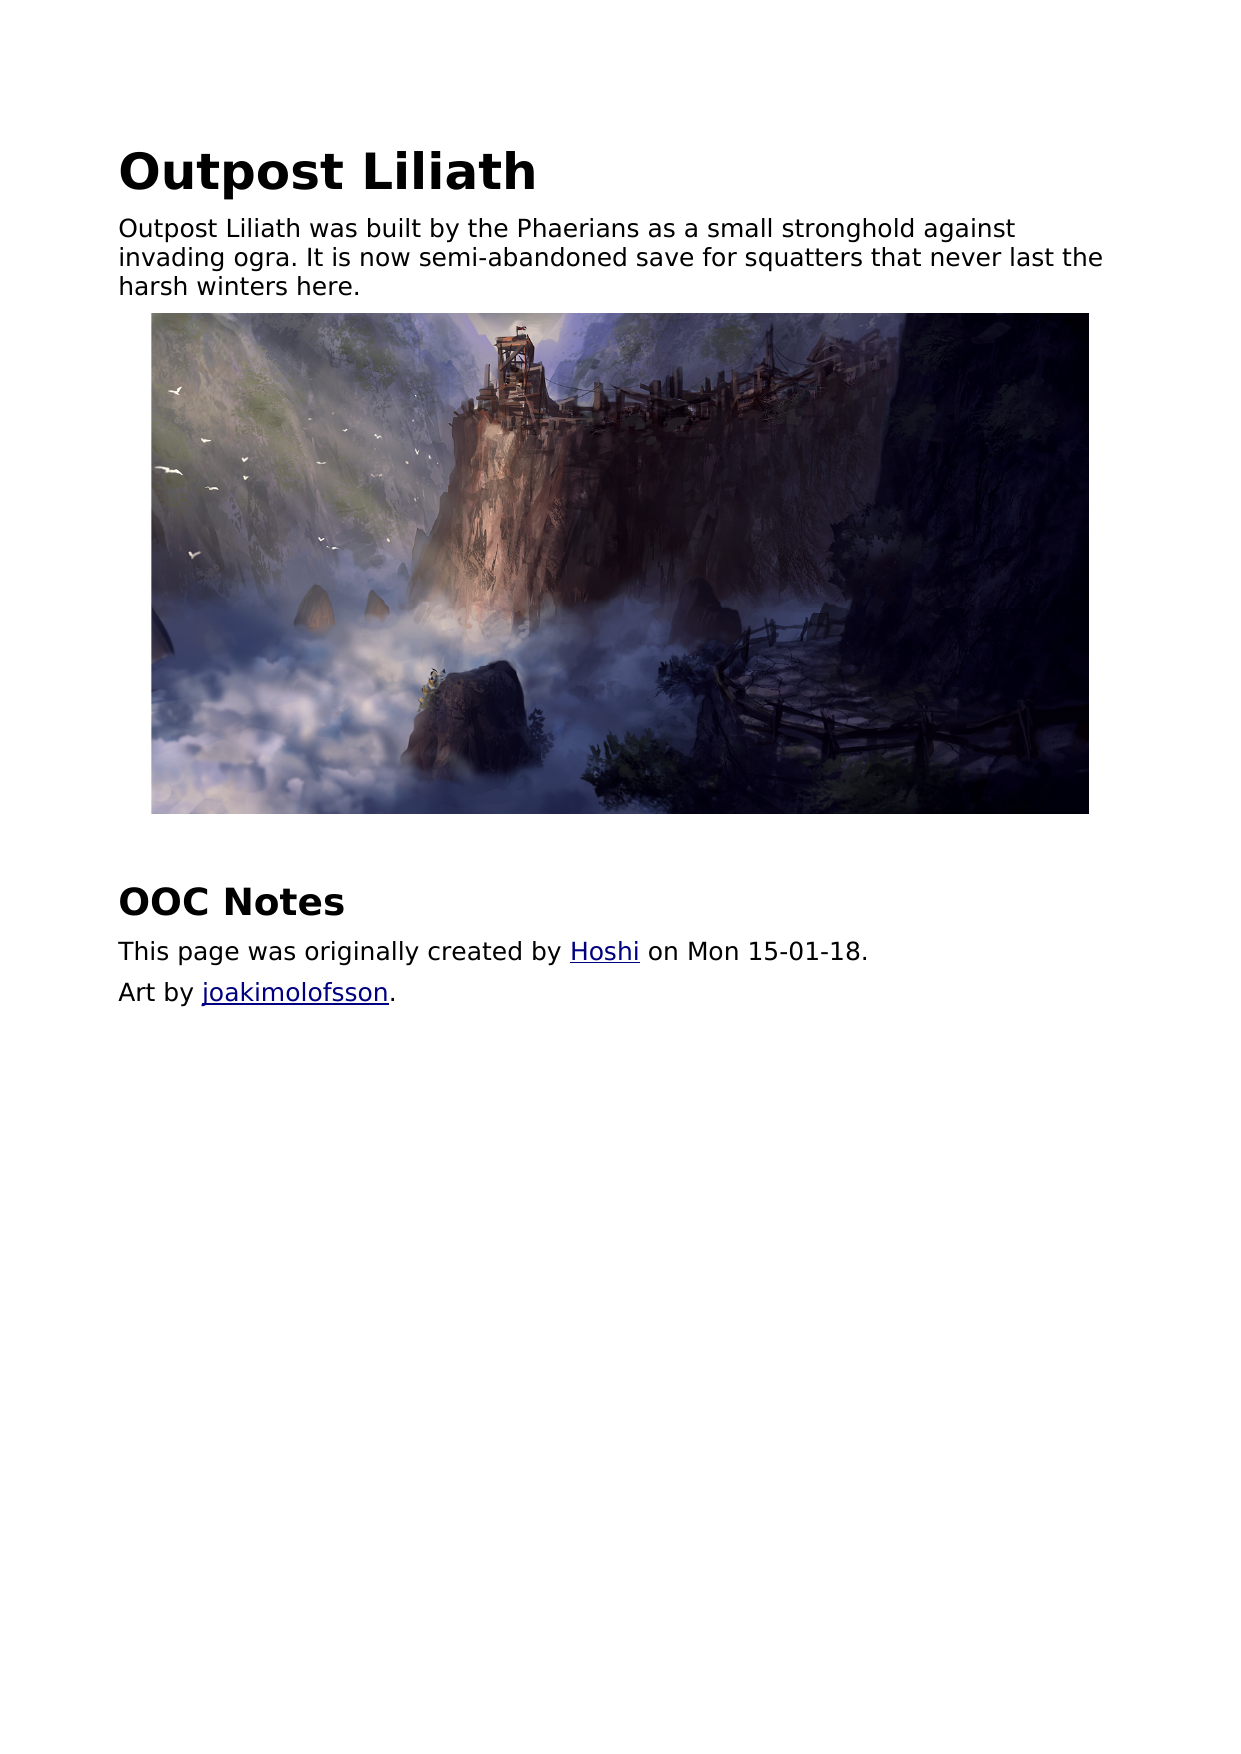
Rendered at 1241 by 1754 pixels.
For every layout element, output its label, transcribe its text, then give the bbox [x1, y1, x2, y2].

text Art by joakimolofsson. [118, 978, 1122, 1007]
text Outpost Liliath was built by the Phaerians as a small stronghold against invading ogra. It is now semi-abandoned save for squatters that never last the harsh winters here. [118, 214, 1122, 301]
picture [151, 313, 1089, 814]
subtitle Outpost Liliath [118, 143, 1122, 201]
text This page was originally created by Hoshi on Mon 15-01-18. [118, 937, 1122, 966]
subtitle OOC Notes [118, 881, 1122, 924]
